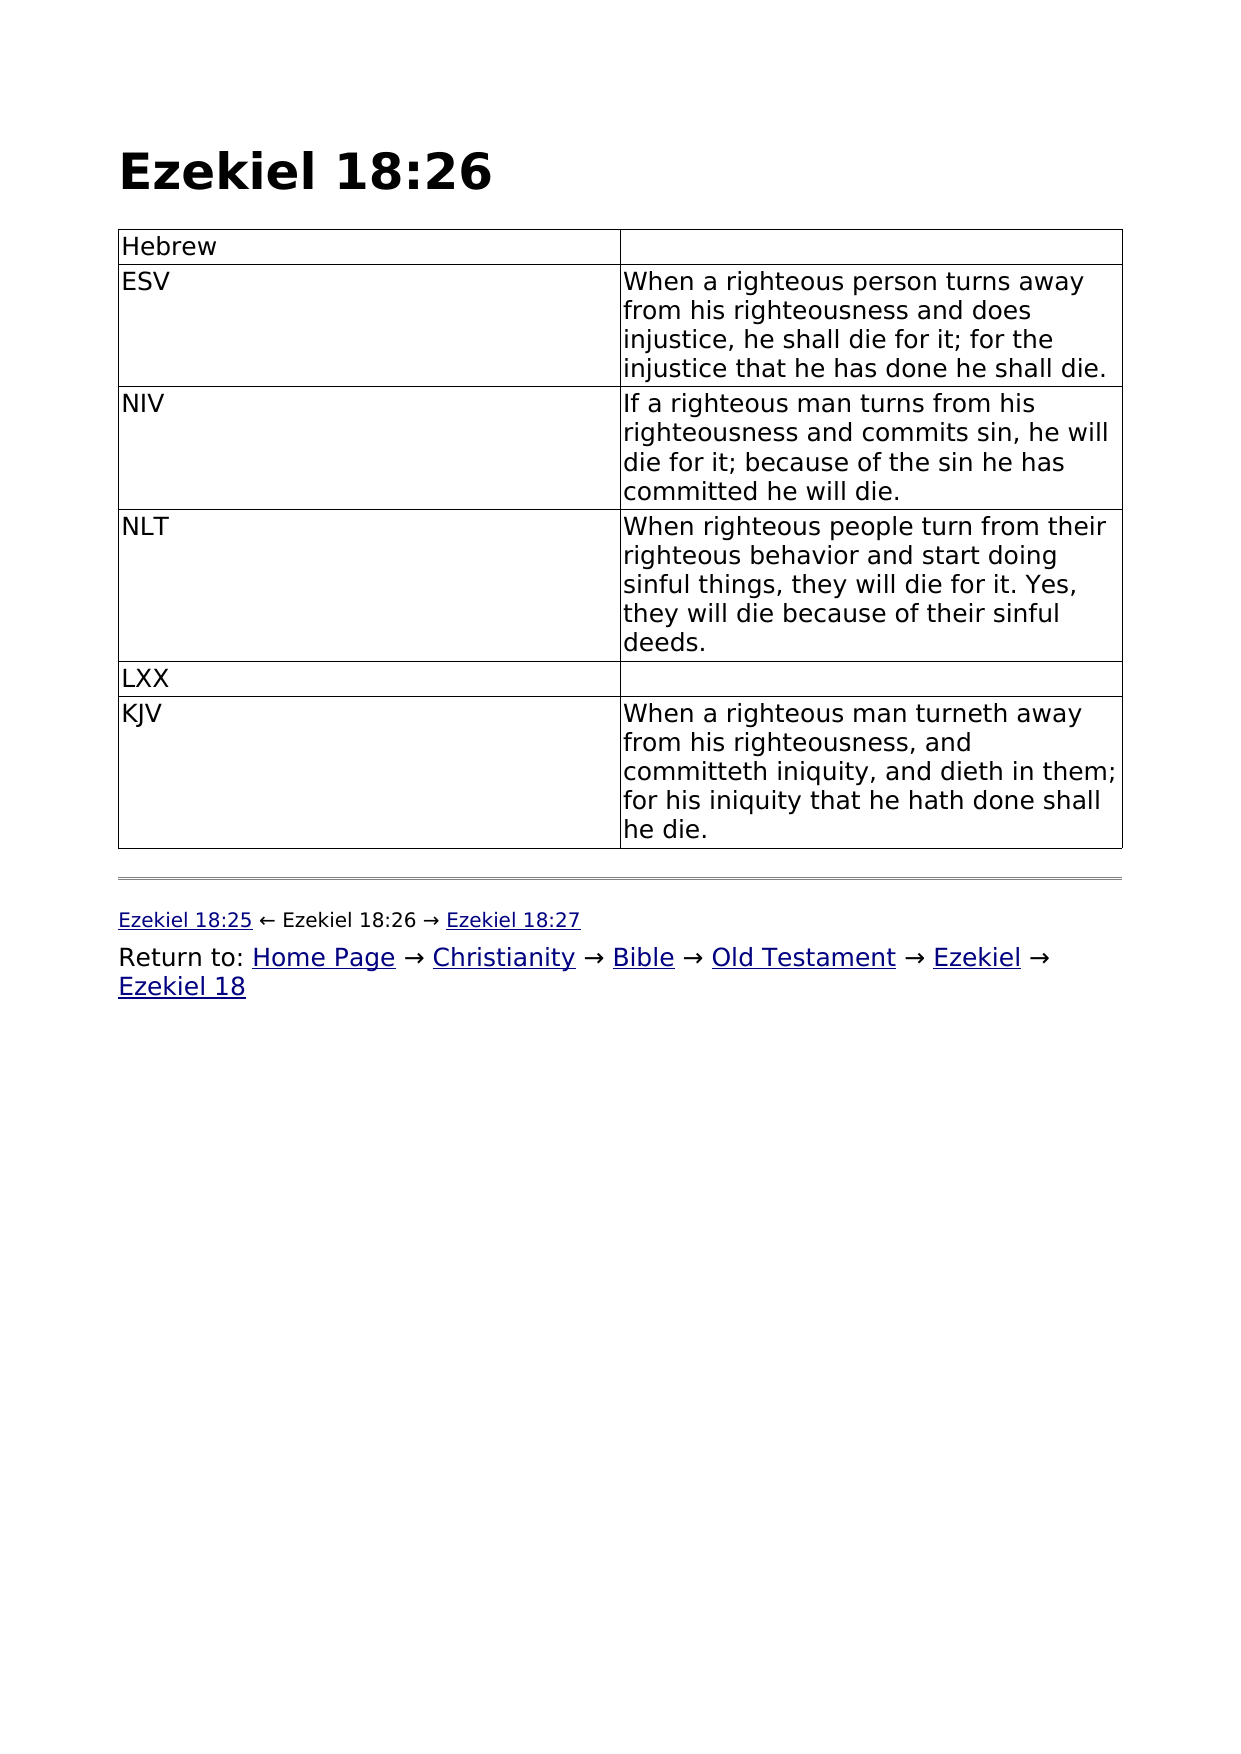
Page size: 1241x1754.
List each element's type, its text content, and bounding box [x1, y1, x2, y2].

subtitle Ezekiel 18:26 [118, 143, 1122, 201]
table_cell When righteous people turn from their righteous behavior and start doing sinful things, they will die for it. Yes, they will die because of their sinful deeds. [621, 510, 1122, 661]
table_cell When a righteous person turns away from his righteousness and does injustice, he shall die for it; for the injustice that he has done he shall die. [621, 265, 1122, 386]
table_cell When a righteous man turneth away from his righteousness, and committeth iniquity, and dieth in them; for his iniquity that he hath done shall he die. [621, 697, 1122, 848]
table_cell NLT [119, 510, 620, 661]
table_cell KJV [119, 697, 620, 848]
table_header Hebrew [119, 230, 620, 264]
text Ezekiel 18:25 ← Ezekiel 18:26 → Ezekiel 18:27 [118, 909, 1122, 943]
table_cell NIV [119, 387, 620, 509]
table_cell [621, 662, 1122, 696]
table_cell LXX [119, 662, 620, 696]
table_cell ESV [119, 265, 620, 386]
table_cell If a righteous man turns from his righteousness and commits sin, he will die for it; because of the sin he has committed he will die. [621, 387, 1122, 509]
text Return to: Home Page → Christianity → Bible → Old Testament → Ezekiel → Ezekiel 18 [118, 943, 1122, 1001]
table_header [621, 230, 1122, 264]
